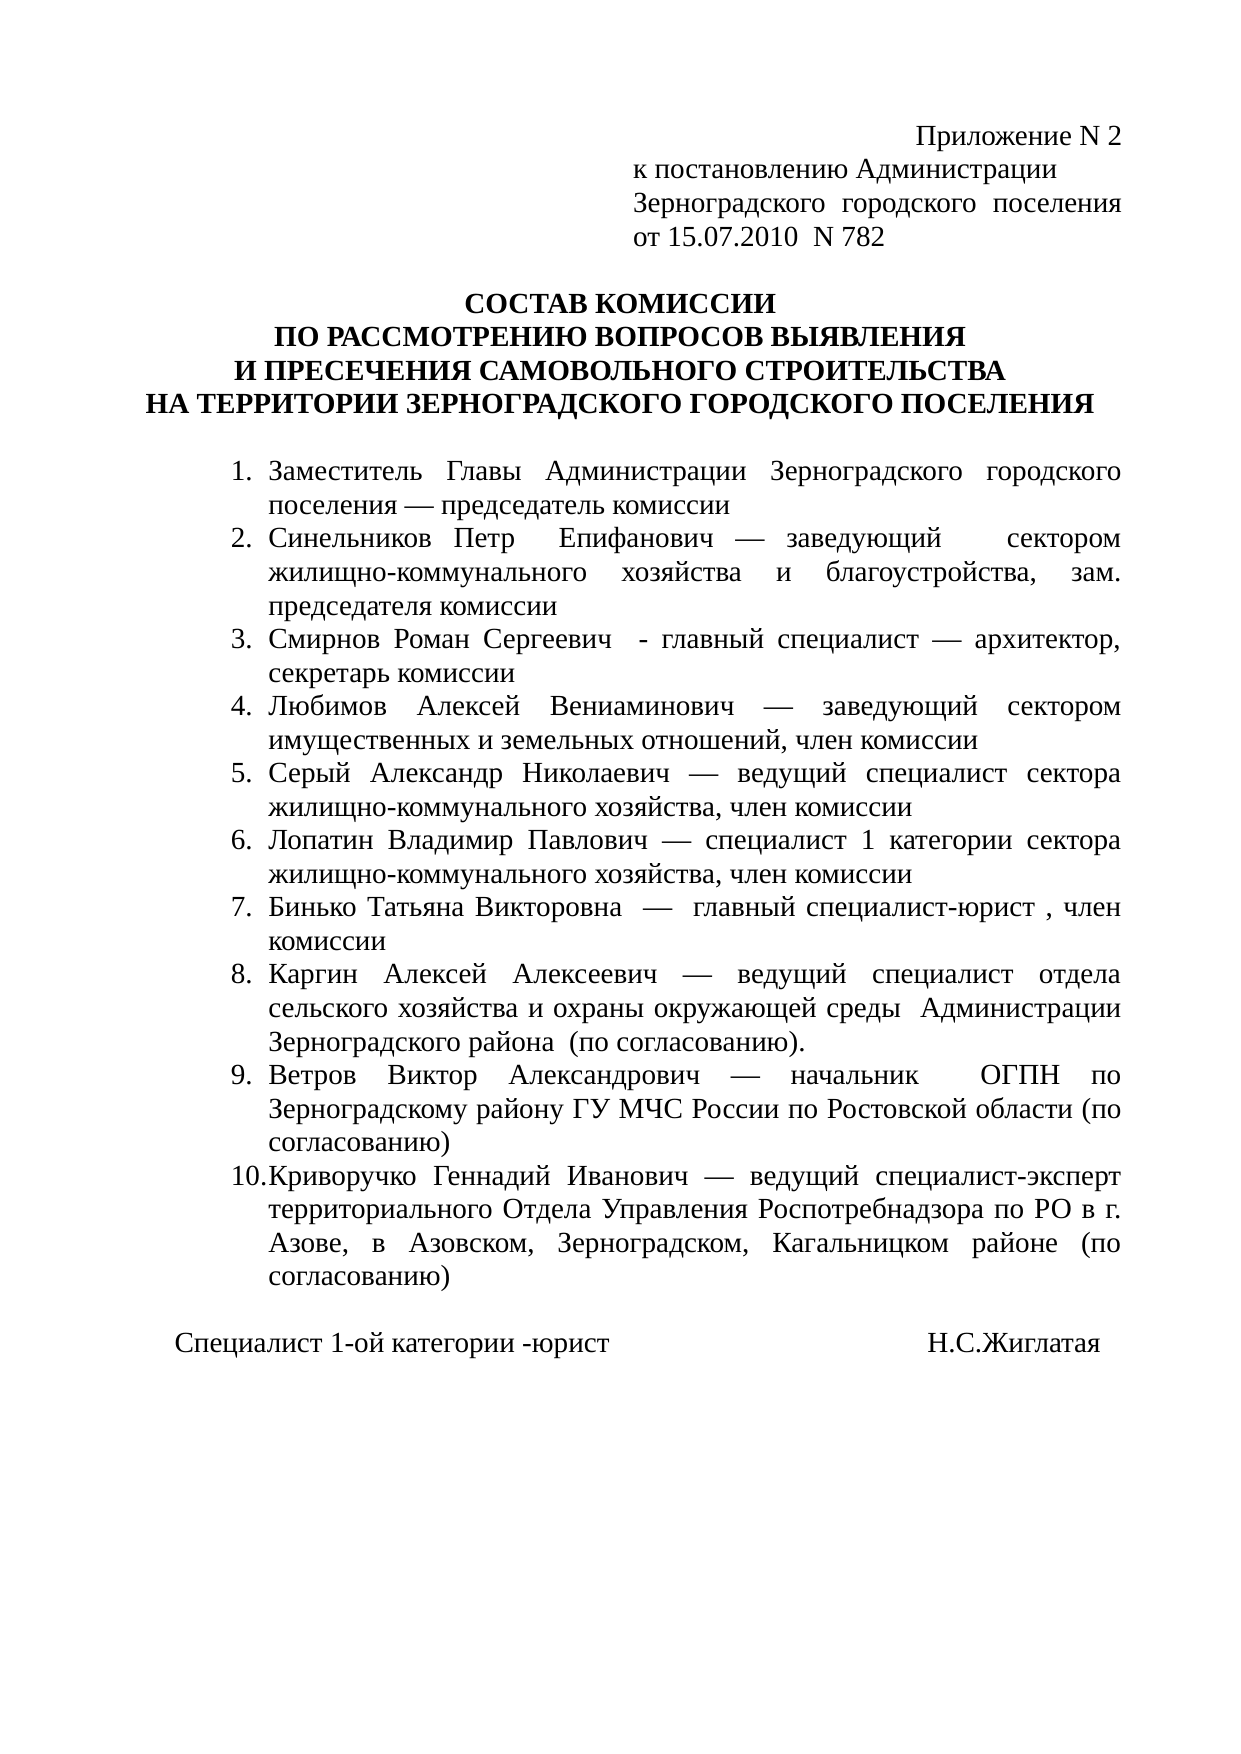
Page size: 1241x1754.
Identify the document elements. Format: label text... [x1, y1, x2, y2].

text Приложение N 2 [118, 118, 1122, 152]
list Каргин Алексей Алексеевич — ведущий специалист отдела сельского хозяйства и охраны окружающей среды Администрации Зерноградского района (по согласованию). [231, 957, 1122, 1057]
text Специалист 1-ой категории -юрист Н.С.Жиглатая [118, 1326, 1122, 1359]
list Любимов Алексей Вениаминович — заведующий сектором имущественных и земельных отношений, член комиссии [231, 688, 1122, 755]
list Бинько Татьяна Викторовна — главный специалист-юрист , член комиссии [231, 889, 1122, 957]
title СОСТАВ КОМИССИИ [118, 286, 1122, 319]
title И ПРЕСЕЧЕНИЯ САМОВОЛЬНОГО СТРОИТЕЛЬСТВА [118, 353, 1122, 386]
list Ветров Виктор Александрович — начальник ОГПН по Зерноградскому району ГУ МЧС России по Ростовской области (по согласованию) [231, 1057, 1122, 1158]
title ПО РАССМОТРЕНИЮ ВОПРОСОВ ВЫЯВЛЕНИЯ [118, 319, 1122, 353]
list Криворучко Геннадий Иванович — ведущий специалист-эксперт территориального Отдела Управления Роспотребнадзора по РО в г. Азове, в Азовском, Зерноградском, Кагальницком районе (по согласованию) [231, 1158, 1122, 1292]
list Лопатин Владимир Павлович — специалист 1 категории сектора жилищно-коммунального хозяйства, член комиссии [231, 822, 1122, 889]
list Заместитель Главы Администрации Зерноградского городского поселения — председатель комиссии [231, 453, 1122, 521]
list Синельников Петр Епифанович — заведующий сектором жилищно-коммунального хозяйства и благоустройства, зам. председателя комиссии [231, 521, 1122, 621]
list Смирнов Роман Сергеевич - главный специалист — архитектор, секретарь комиссии [231, 621, 1122, 688]
text к постановлению Администрации Зерноградского городского поселения от 15.07.2010 N 782 [118, 152, 1122, 252]
title НА ТЕРРИТОРИИ ЗЕРНОГРАДСКОГО ГОРОДСКОГО ПОСЕЛЕНИЯ [118, 386, 1122, 420]
list Серый Александр Николаевич — ведущий специалист сектора жилищно-коммунального хозяйства, член комиссии [231, 755, 1122, 822]
